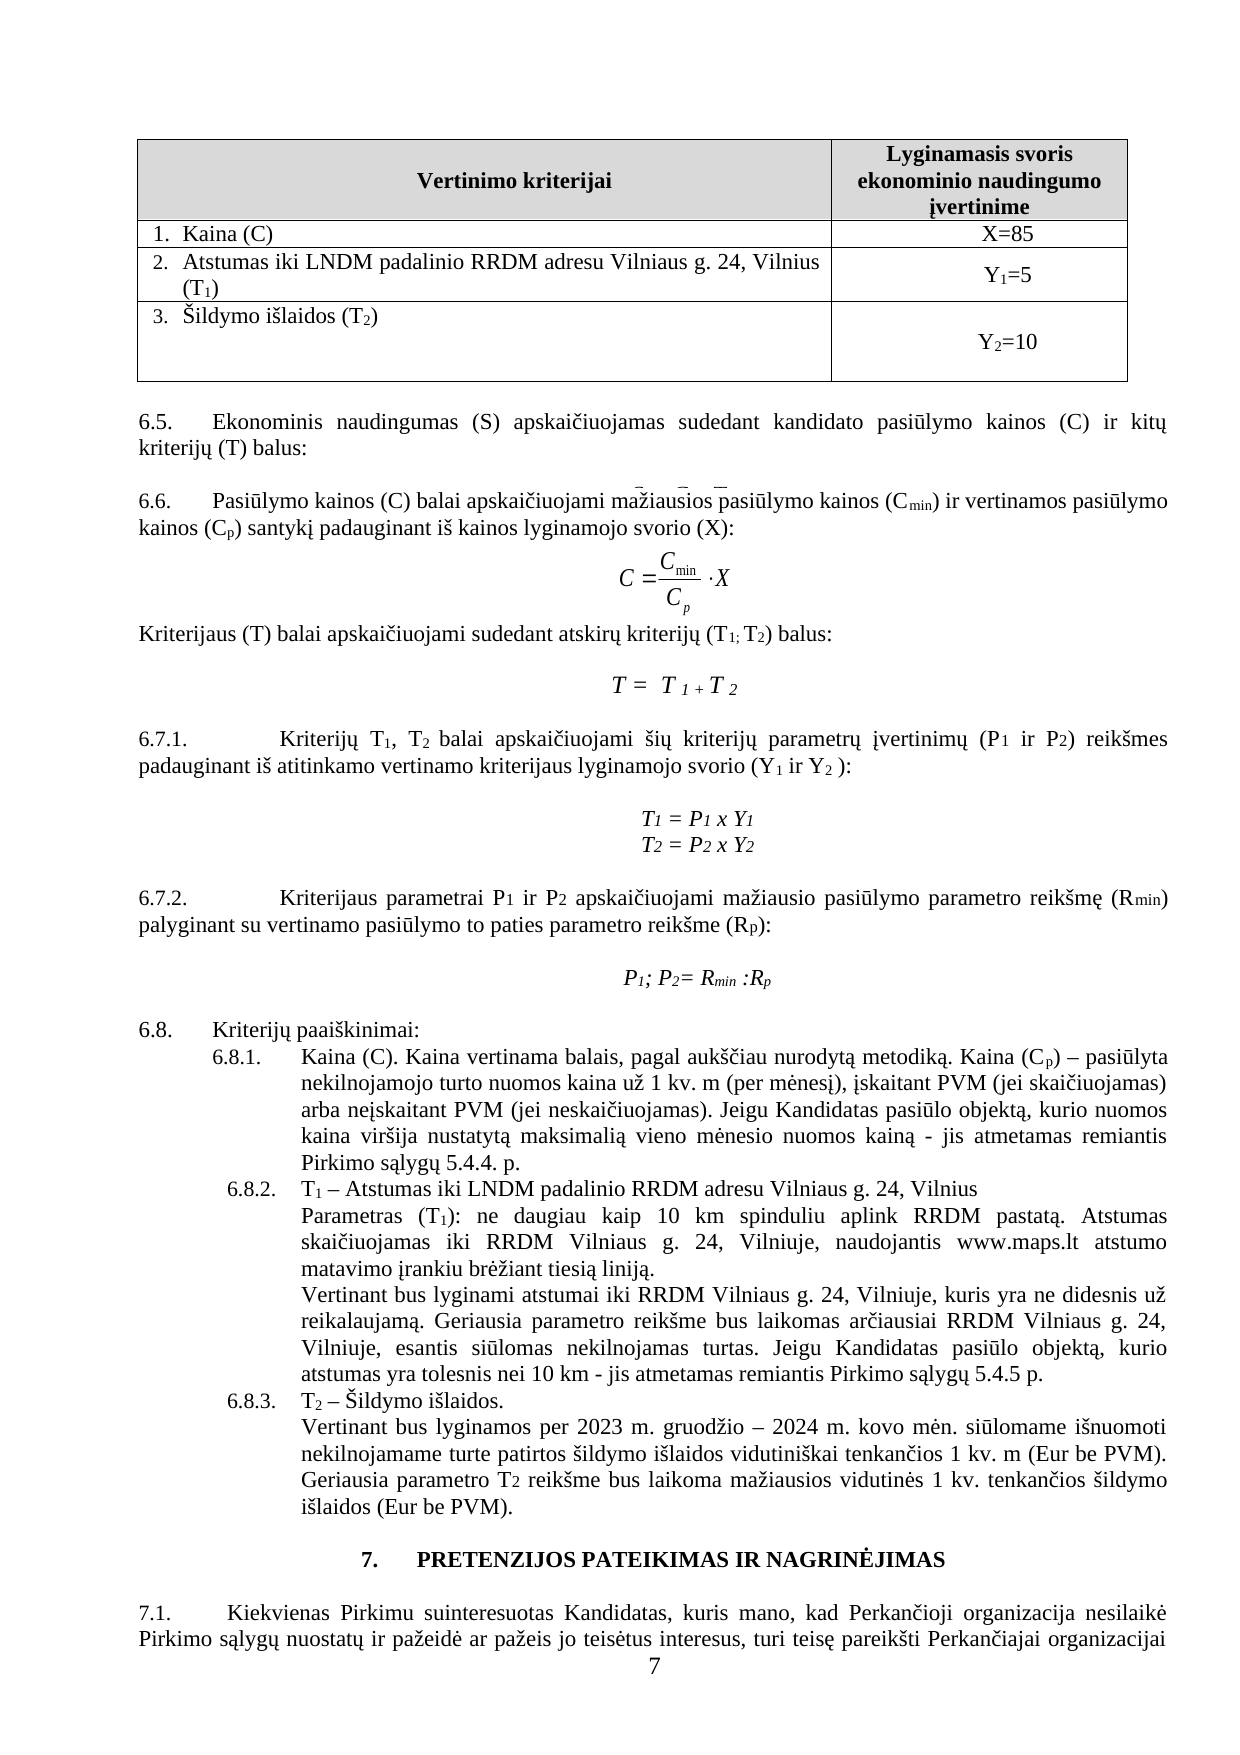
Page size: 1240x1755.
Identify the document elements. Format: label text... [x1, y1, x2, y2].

list Kaina (C). Kaina vertinama balais, pagal aukščiau nurodytą metodiką. Kaina (Cp) – pasiūlyta nekilnojamojo turto nuomos kaina už 1 kv. m (per mėnesį), įskaitant PVM (jei skaičiuojamas) arba neįskaitant PVM (jei neskaičiuojamas). Jeigu Kandidatas pasiūlo objektą, kurio nuomos kaina viršija nustatytą maksimalią vieno mėnesio nuomos kainą - jis atmetamas remiantis Pirkimo sąlygų 5.4.4. p. [212, 1043, 1168, 1176]
text T2 = P2 x Y2 [228, 832, 1168, 858]
list Kiekvienas Pirkimu suinteresuotas Kandidatas, kuris mano, kad Perkančioji organizacija nesilaikė Pirkimo sąlygų nuostatų ir pažeidė ar pažeis jo teisėtus interesus, turi teisę pareikšti Perkančiajai organizacijai [138, 1599, 1168, 1651]
table_cell Kaina (C) [138, 221, 831, 247]
list Kriterijaus (T) balai apskaičiuojami sudedant atskirų kriterijų (T1; T2) balus: [0, 620, 1168, 646]
text Vertinant bus lyginami atstumai iki RRDM Vilniaus g. 24, Vilniuje, kuris yra ne didesnis už reikalaujamą. Geriausia parametro reikšme bus laikomas arčiausiai RRDM Vilniaus g. 24, Vilniuje, esantis siūlomas nekilnojamas turtas. Jeigu Kandidatas pasiūlo objektą, kurio atstumas yra tolesnis nei 10 km - jis atmetamas remiantis Pirkimo sąlygų 5.4.5 p. [301, 1281, 1168, 1387]
list Pasiūlymo kainos (C) balai apskaičiuojami mažiausios pasiūlymo kainos (Cmin) ir vertinamos pasiūlymo kainos (Cp) santykį padauginant iš kainos lyginamojo svorio (X): [138, 488, 1168, 541]
list Ekonominis naudingumas (S) apskaičiuojamas sudedant kandidato pasiūlymo kainos (C) ir kitų kriterijų (T) balus: [138, 408, 1168, 461]
list Kriterijų paaiškinimai: [138, 1017, 1168, 1043]
list T2 – Šildymo išlaidos. [227, 1387, 1168, 1414]
text Vertinant bus lyginamos per 2023 m. gruodžio – 2024 m. kovo mėn. siūlomame išnuomoti nekilnojamame turte patirtos šildymo išlaidos vidutiniškai tenkančios 1 kv. m (Eur be PVM). Geriausia parametro T2 reikšme bus laikoma mažiausios vidutinės 1 kv. tenkančios šildymo išlaidos (Eur be PVM). [301, 1414, 1168, 1519]
text T = T 1 + T 2 [138, 673, 1168, 699]
table_cell X=85 [832, 221, 1127, 247]
table_header Lyginamasis svoris ekonominio naudingumo įvertinime [832, 140, 1127, 219]
list Kriterijaus parametrai P1 ir P2 apskaičiuojami mažiausio pasiūlymo parametro reikšmę (Rmin) palyginant su vertinamo pasiūlymo to paties parametro reikšme (Rp): [138, 884, 1168, 937]
table_cell Atstumas iki LNDM padalinio RRDM adresu Vilniaus g. 24, Vilnius (T1) [138, 248, 831, 301]
list T1 – Atstumas iki LNDM padalinio RRDM adresu Vilniaus g. 24, Vilnius [227, 1176, 1168, 1202]
table_cell Y2=10 [832, 302, 1127, 381]
table_header Vertinimo kriterijai [138, 140, 831, 219]
text Parametras (T1): ne daugiau kaip 10 km spinduliu aplink RRDM pastatą. Atstumas skaičiuojamas iki RRDM Vilniaus g. 24, Vilniuje, naudojantis www.maps.lt atstumo matavimo įrankiu brėžiant tiesią liniją. [301, 1202, 1168, 1281]
text T1 = P1 x Y1 [228, 805, 1168, 832]
table_cell Y1=5 [832, 248, 1127, 301]
list Kriterijų T1, T2 balai apskaičiuojami šių kriterijų parametrų įvertinimų (P1 ir P2) reikšmes padauginant iš atitinkamo vertinamo kriterijaus lyginamojo svorio (Y1 ir Y2 ): [138, 726, 1168, 779]
text P1; P2= Rmin :Rp [228, 964, 1168, 990]
list PRETENZIJOS PATEIKIMAS IR NAGRINĖJIMAS [138, 1546, 1168, 1572]
table_cell Šildymo išlaidos (T2) [138, 302, 831, 381]
